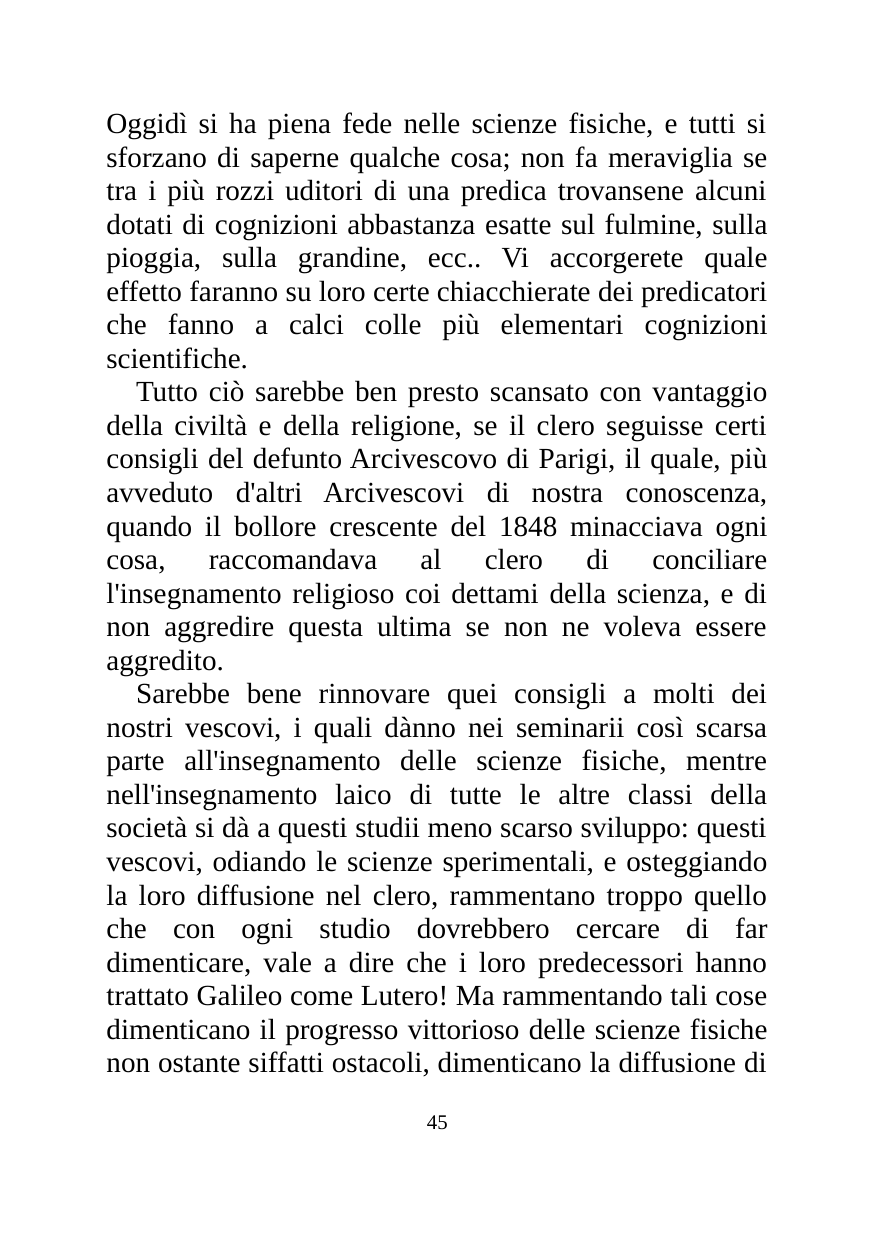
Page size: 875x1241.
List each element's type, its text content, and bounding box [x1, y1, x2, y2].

text Tutto ciò sarebbe ben presto scansato con vantaggio della civiltà e della religione, se il clero seguisse certi consigli del defunto Arcivescovo di Parigi, il quale, più avveduto d'altri Arcivescovi di nostra conoscenza, quando il bollore crescente del 1848 minacciava ogni cosa, raccomandava al clero di conciliare l'insegnamento religioso coi dettami della scienza, e di non aggredire questa ultima se non ne voleva essere aggredito. [106, 374, 768, 676]
text Oggidì si ha piena fede nelle scienze fisiche, e tutti si sforzano di saperne qualche cosa; non fa meraviglia se tra i più rozzi uditori di una predica trovansene alcuni dotati di cognizioni abbastanza esatte sul fulmine, sulla pioggia, sulla grandine, ecc.. Vi accorgerete quale effetto faranno su loro certe chiacchierate dei predicatori che fanno a calci colle più elementari cognizioni scientifiche. [106, 106, 768, 374]
text Sarebbe bene rinnovare quei consigli a molti dei nostri vescovi, i quali dànno nei seminarii così scarsa parte all'insegnamento delle scienze fisiche, mentre nell'insegnamento laico di tutte le altre classi della società si dà a questi studii meno scarso sviluppo: questi vescovi, odiando le scienze sperimentali, e osteggiando la loro diffusione nel clero, rammentano troppo quello che con ogni studio dovrebbero cercare di far dimenticare, vale a dire che i loro predecessori hanno trattato Galileo come Lutero! Ma rammentando tali cose dimenticano il progresso vittorioso delle scienze fisiche non ostante siffatti ostacoli, dimenticano la diffusione di [106, 676, 768, 1079]
